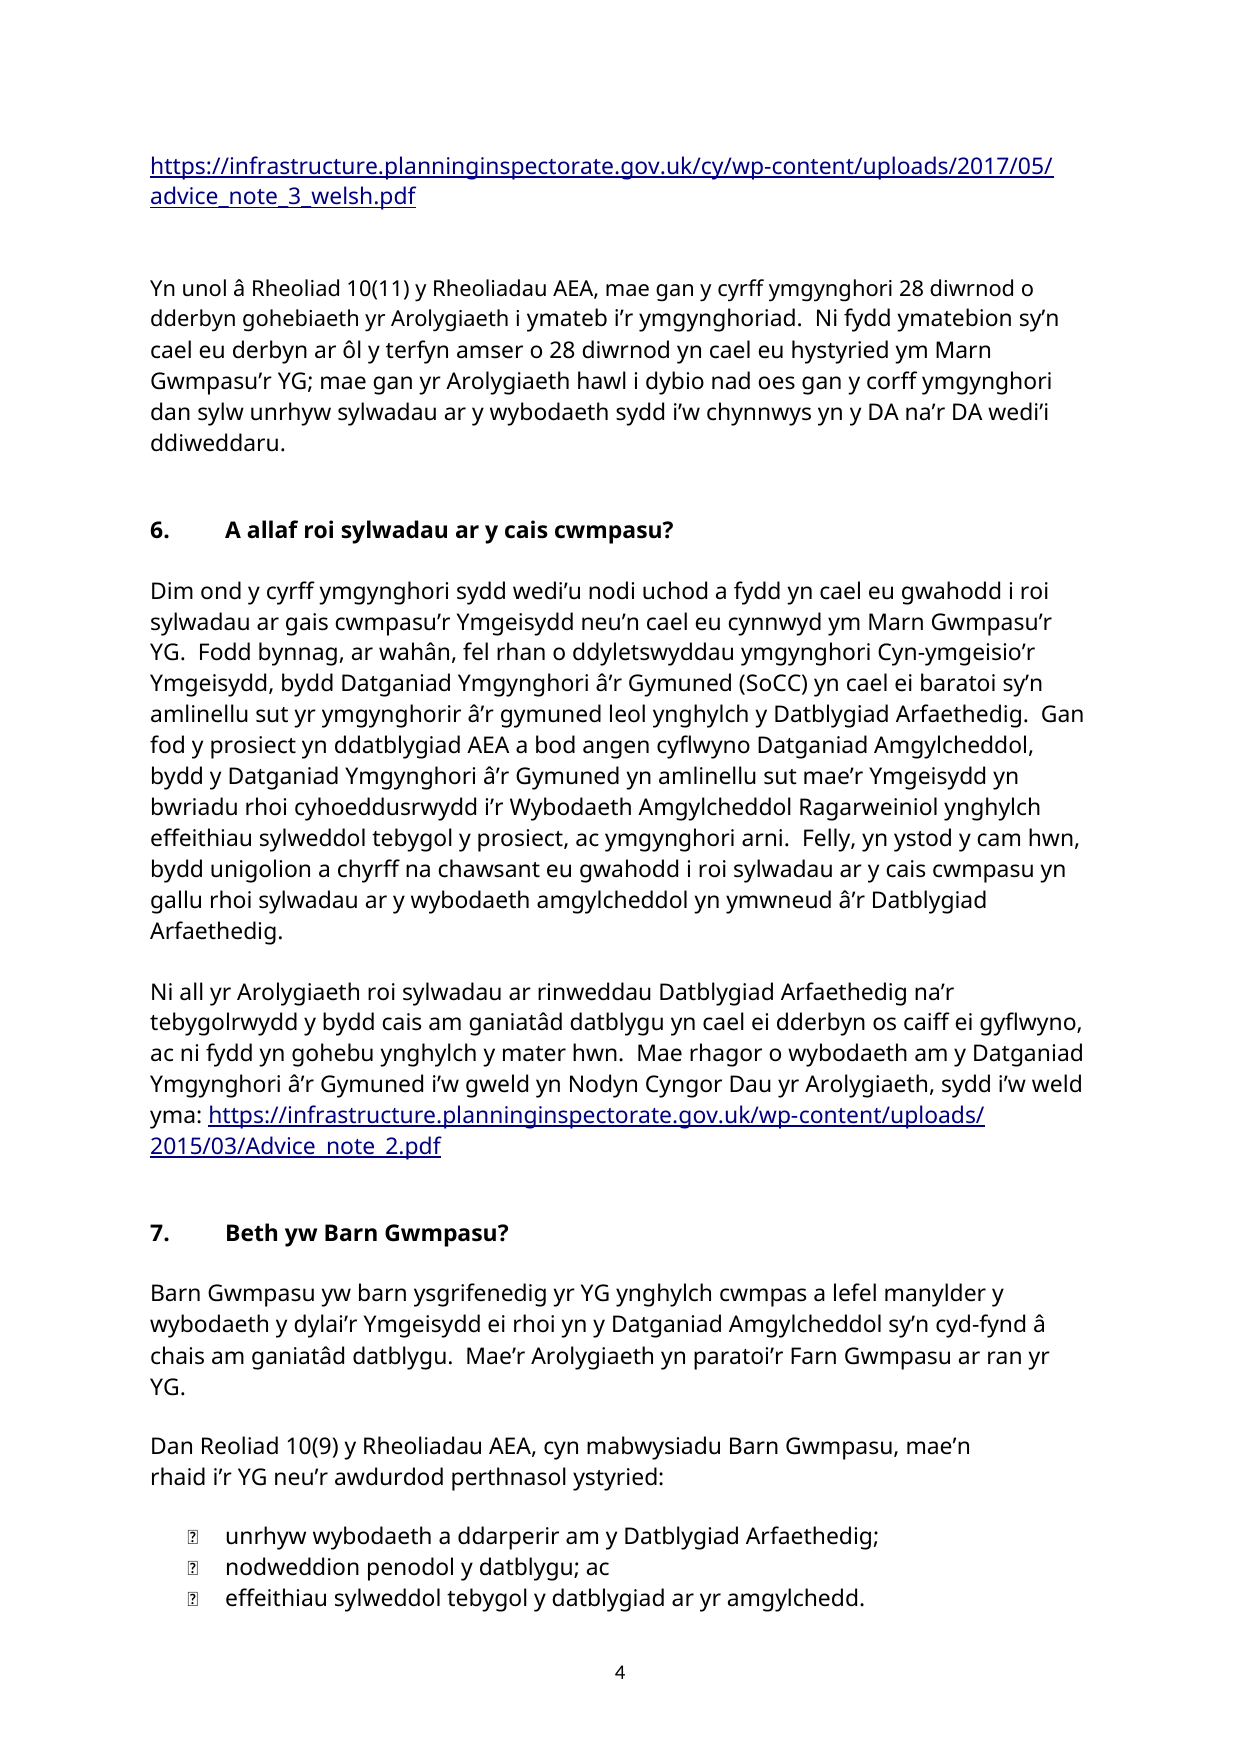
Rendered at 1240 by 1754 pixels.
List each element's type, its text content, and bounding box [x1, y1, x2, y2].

text Barn Gwmpasu yw barn ysgrifenedig yr YG ynghylch cwmpas a lefel manylder y wybodaeth y dylai’r Ymgeisydd ei rhoi yn y Datganiad Amgylcheddol sy’n cyd-fynd â chais am ganiatâd datblygu. Mae’r Arolygiaeth yn paratoi’r Farn Gwmpasu ar ran yr YG. [150, 1277, 1066, 1402]
list Beth yw Barn Gwmpasu? [150, 1217, 1089, 1248]
text Ni all yr Arolygiaeth roi sylwadau ar rinweddau Datblygiad Arfaethedig na’r tebygolrwydd y bydd cais am ganiatâd datblygu yn cael ei dderbyn os caiff ei gyflwyno, ac ni fydd yn gohebu ynghylch y mater hwn. Mae rhagor o wybodaeth am y Datganiad Ymgynghori â’r Gymuned i’w gweld yn Nodyn Cyngor Dau yr Arolygiaeth, sydd i’w weld yma: https://infrastructure.planninginspectorate.gov.uk/wp-content/uploads/2015/03/Advice_note_2.pdf [150, 975, 1087, 1161]
list A allaf roi sylwadau ar y cais cwmpasu? [150, 514, 1089, 546]
text https://infrastructure.planninginspectorate.gov.uk/cy/wp-content/uploads/2017/05/advice_note_3_welsh.pdf [150, 149, 1087, 211]
text Yn unol â Rheoliad 10(11) y Rheoliadau AEA, mae gan y cyrff ymgynghori 28 diwrnod o dderbyn gohebiaeth yr Arolygiaeth i ymateb i’r ymgynghoriad. Ni fydd ymatebion sy’n cael eu derbyn ar ôl y terfyn amser o 28 diwrnod yn cael eu hystyried ym Marn Gwmpasu’r YG; mae gan yr Arolygiaeth hawl i dybio nad oes gan y corff ymgynghori dan sylw unrhyw sylwadau ar y wybodaeth sydd i’w chynnwys yn y DA na’r DA wedi’i ddiweddaru. [150, 272, 1088, 458]
list effeithiau sylweddol tebygol y datblygiad ar yr amgylchedd. [187, 1582, 1089, 1612]
list unrhyw wybodaeth a ddarperir am y Datblygiad Arfaethedig; [187, 1520, 1089, 1551]
text Dan Reoliad 10(9) y Rheoliadau AEA, cyn mabwysiadu Barn Gwmpasu, mae’n rhaid i’r YG neu’r awdurdod perthnasol ystyried: [150, 1430, 1006, 1492]
text Dim ond y cyrff ymgynghori sydd wedi’u nodi uchod a fydd yn cael eu gwahodd i roi sylwadau ar gais cwmpasu’r Ymgeisydd neu’n cael eu cynnwyd ym Marn Gwmpasu’r YG. Fodd bynnag, ar wahân, fel rhan o ddyletswyddau ymgynghori Cyn-ymgeisio’r Ymgeisydd, bydd Datganiad Ymgynghori â’r Gymuned (SoCC) yn cael ei baratoi sy’n amlinellu sut yr ymgynghorir â’r gymuned leol ynghylch y Datblygiad Arfaethedig. Gan fod y prosiect yn ddatblygiad AEA a bod angen cyflwyno Datganiad Amgylcheddol, bydd y Datganiad Ymgynghori â’r Gymuned yn amlinellu sut mae’r Ymgeisydd yn bwriadu rhoi cyhoeddusrwydd i’r Wybodaeth Amgylcheddol Ragarweiniol ynghylch effeithiau sylweddol tebygol y prosiect, ac ymgynghori arni. Felly, yn ystod y cam hwn, bydd unigolion a chyrff na chawsant eu gwahodd i roi sylwadau ar y cais cwmpasu yn gallu rhoi sylwadau ar y wybodaeth amgylcheddol yn ymwneud â’r Datblygiad Arfaethedig. [150, 575, 1087, 946]
list nodweddion penodol y datblygu; ac [187, 1551, 1089, 1582]
